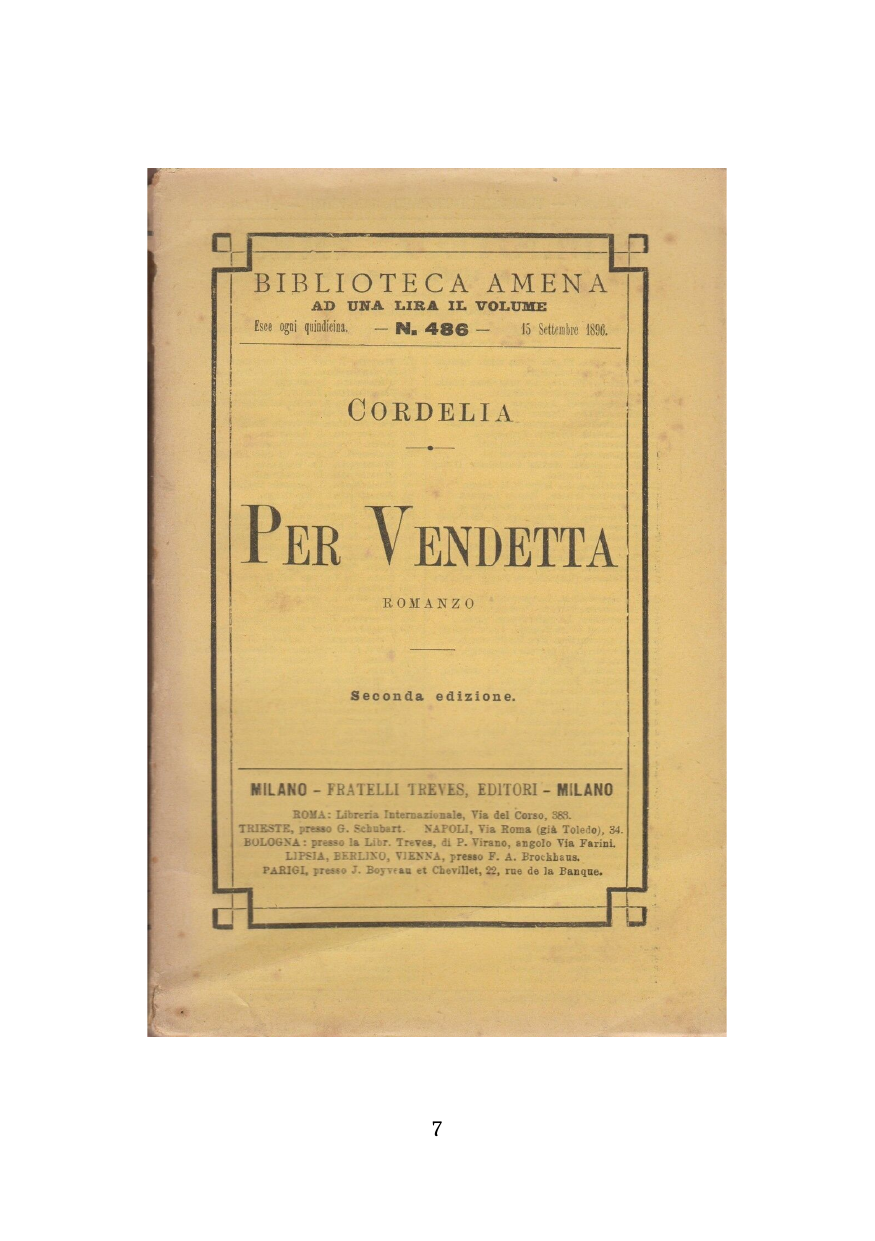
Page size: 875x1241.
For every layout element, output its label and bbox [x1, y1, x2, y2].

picture [147, 168, 727, 1037]
